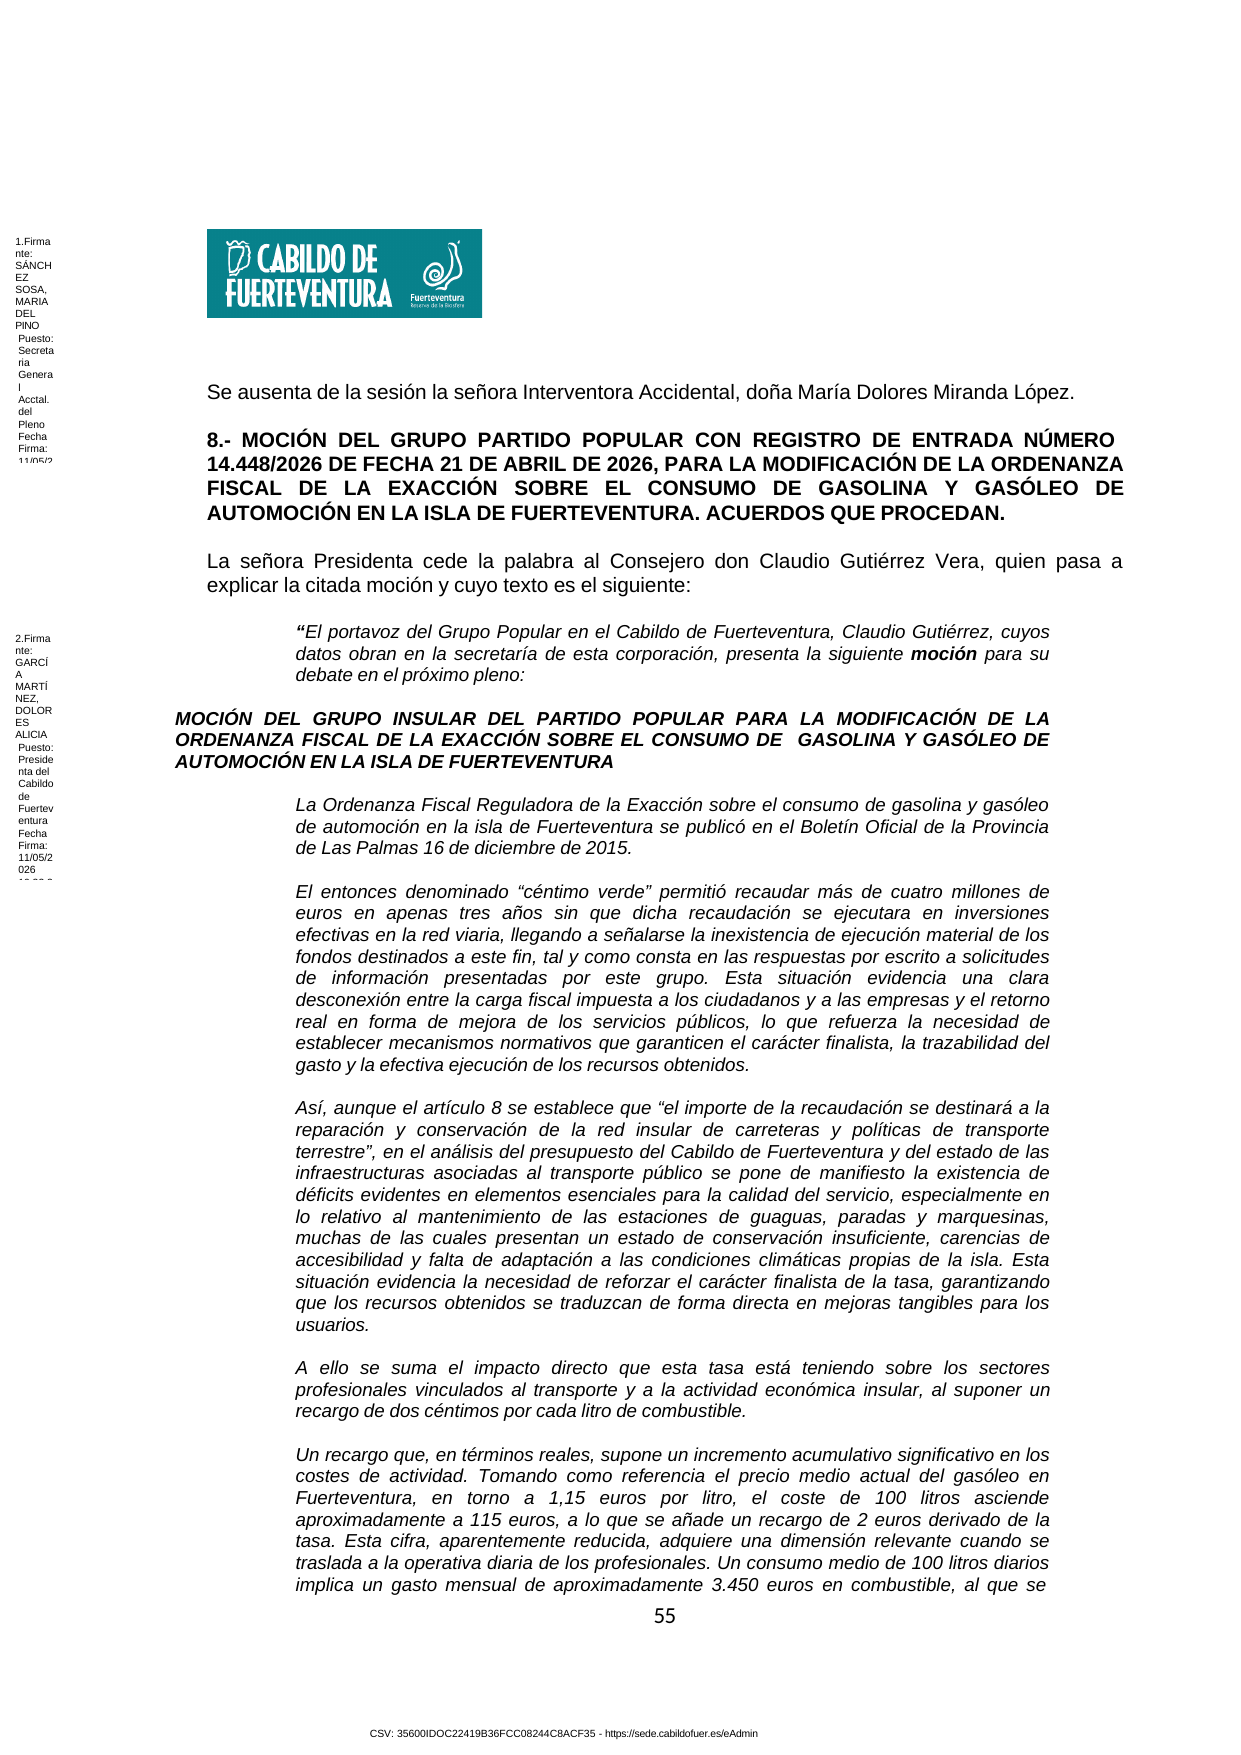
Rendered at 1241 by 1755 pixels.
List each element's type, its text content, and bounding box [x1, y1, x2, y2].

subtitle MOCIÓN DEL GRUPO INSULAR DEL PARTIDO POPULAR PARA LA MODIFICACIÓN DE LA ORDENANZA FISCAL DE LA EXACCIÓN SOBRE EL CONSUMO DE GASOLINA Y GASÓLEO DE AUTOMOCIÓN EN LA ISLA DE FUERTEVENTURA [175, 707, 1050, 772]
text El entonces denominado “céntimo verde” permitió recaudar más de cuatro millones de euros en apenas tres años sin que dicha recaudación se ejecutara en inversiones efectivas en la red viaria, llegando a señalarse la inexistencia de ejecución material de los fondos destinados a este fin, tal y como consta en las respuestas por escrito a solicitudes de información presentadas por este grupo. Esta situación evidencia una clara desconexión entre la carga fiscal impuesta a los ciudadanos y a las empresas y el retorno real en forma de mejora de los servicios públicos, lo que refuerza la necesidad de establecer mecanismos normativos que garanticen el carácter finalista, la trazabilidad del gasto y la efectiva ejecución de los recursos obtenidos. [295, 881, 1050, 1076]
text La Ordenanza Fiscal Reguladora de la Exacción sobre el consumo de gasolina y gasóleo de automoción en la isla de Fuerteventura se publicó en el Boletín Oficial de la Provincia de Las Palmas 16 de diciembre de 2015. [295, 794, 1050, 859]
subtitle 8.- MOCIÓN DEL GRUPO PARTIDO POPULAR CON REGISTRO DE ENTRADA NÚMERO [207, 428, 1145, 452]
text 14.448/2026 DE FECHA 21 DE ABRIL DE 2026, PARA LA MODIFICACIÓN DE LA ORDENANZA FISCAL DE LA EXACCIÓN SOBRE EL CONSUMO DE GASOLINA Y GASÓLEO DE AUTOMOCIÓN EN LA ISLA DE FUERTEVENTURA. ACUERDOS QUE PROCEDAN. [207, 452, 1124, 524]
subtitle 55 [185, 1602, 1145, 1629]
text Un recargo que, en términos reales, supone un incremento acumulativo significativo en los costes de actividad. Tomando como referencia el precio medio actual del gasóleo en Fuerteventura, en torno a 1,15 euros por litro, el coste de 100 litros asciende aproximadamente a 115 euros, a lo que se añade un recargo de 2 euros derivado de la tasa. Esta cifra, aparentemente reducida, adquiere una dimensión relevante cuando se traslada a la operativa diaria de los profesionales. Un consumo medio de 100 litros diarios implica un gasto mensual de aproximadamente 3.450 euros en combustible, al que se [295, 1443, 1050, 1595]
text Puesto: Presidenta del Cabildo de Fuerteventura Fecha Firma: 11/05/2026 10:33:37 [18, 741, 54, 879]
text La señora Presidenta cede la palabra al Consejero don Claudio Gutiérrez Vera, quien pasa a explicar la citada moción y cuyo texto es el siguiente: [207, 549, 1123, 597]
text A ello se suma el impacto directo que esta tasa está teniendo sobre los sectores profesionales vinculados al transporte y a la actividad económica insular, al suponer un recargo de dos céntimos por cada litro de combustible. [295, 1357, 1050, 1422]
text Se ausenta de la sesión la señora Interventora Accidental, doña María Dolores Miranda López. [207, 380, 1145, 404]
text Puesto: Secretaria General Acctal. del Pleno Fecha Firma: 11/05/2026 10:22:25 [18, 332, 54, 463]
text Así, aunque el artículo 8 se establece que “el importe de la recaudación se destinará a la reparación y conservación de la red insular de carreteras y políticas de transporte terrestre”, en el análisis del presupuesto del Cabildo de Fuerteventura y del estado de las infraestructuras asociadas al transporte público se pone de manifiesto la existencia de déficits evidentes en elementos esenciales para la calidad del servicio, especialmente en lo relativo al mantenimiento de las estaciones de guaguas, paradas y marquesinas, muchas de las cuales presentan un estado de conservación insuficiente, carencias de accesibilidad y falta de adaptación a las condiciones climáticas propias de la isla. Esta situación evidencia la necesidad de reforzar el carácter finalista de la tasa, garantizando que los recursos obtenidos se traduzcan de forma directa en mejoras tangibles para los usuarios. [295, 1097, 1050, 1335]
text “El portavoz del Grupo Popular en el Cabildo de Fuerteventura, Claudio Gutiérrez, cuyos datos obran en la secretaría de esta corporación, presenta la siguiente moción para su debate en el próximo pleno: [295, 621, 1050, 686]
text 2.Firmante: GARCÍA MARTÍNEZ, DOLORES ALICIA [15, 633, 54, 741]
text 1.Firmante: SÁNCHEZ SOSA,MARIA DEL PINO [15, 236, 54, 332]
